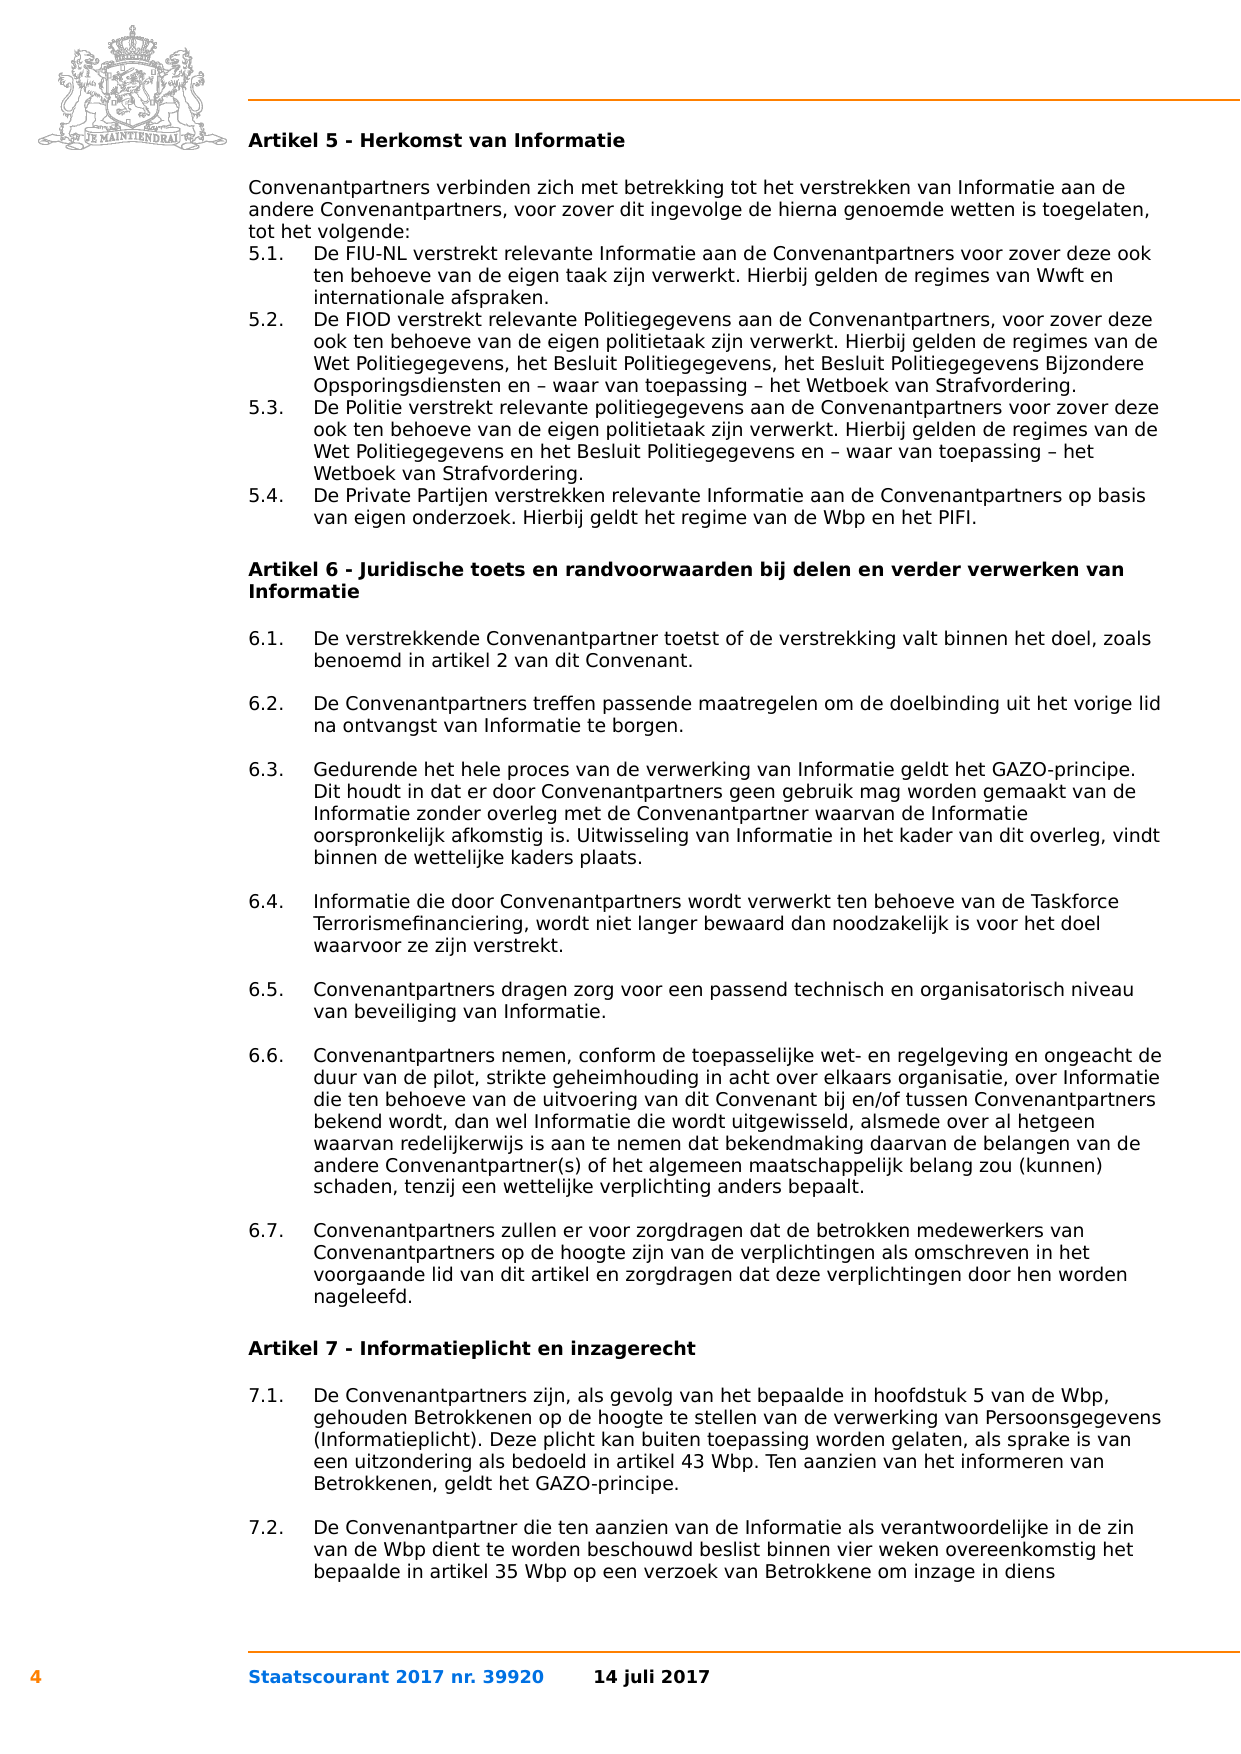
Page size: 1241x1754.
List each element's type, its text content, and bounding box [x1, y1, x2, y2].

text 7.1. De Convenantpartners zijn, als gevolg van het bepaalde in hoofdstuk 5 van de Wbp, gehouden Betrokkenen op de hoogte te stellen van de verwerking van Persoonsgegevens (Informatieplicht). Deze plicht kan buiten toepassing worden gelaten, als sprake is van een uitzondering als bedoeld in artikel 43 Wbp. Ten aanzien van het informeren van Betrokkenen, geldt het GAZO-principe. [248, 1385, 1163, 1495]
text 6.3. Gedurende het hele proces van de verwerking van Informatie geldt het GAZO-principe. Dit houdt in dat er door Convenantpartners geen gebruik mag worden gemaakt van de Informatie zonder overleg met de Convenantpartner waarvan de Informatie oorspronkelijk afkomstig is. Uitwisseling van Informatie in het kader van dit overleg, vindt binnen de wettelijke kaders plaats. [248, 759, 1163, 869]
subtitle Artikel 6 - Juridische toets en randvoorwaarden bij delen en verder verwerken van Informatie [248, 558, 1163, 602]
text 6.5. Convenantpartners dragen zorg voor een passend technisch en organisatorisch niveau van beveiliging van Informatie. [248, 979, 1163, 1023]
text 5.3. De Politie verstrekt relevante politiegegevens aan de Convenantpartners voor zover deze ook ten behoeve van de eigen politietaak zijn verwerkt. Hierbij gelden de regimes van de Wet Politiegegevens en het Besluit Politiegegevens en – waar van toepassing – het Wetboek van Strafvordering. [248, 397, 1163, 484]
text 6.6. Convenantpartners nemen, conform de toepasselijke wet- en regelgeving en ongeacht de duur van de pilot, strikte geheimhouding in acht over elkaars organisatie, over Informatie die ten behoeve van de uitvoering van dit Convenant bij en/of tussen Convenantpartners bekend wordt, dan wel Informatie die wordt uitgewisseld, alsmede over al hetgeen waarvan redelijkerwijs is aan te nemen dat bekendmaking daarvan de belangen van de andere Convenantpartner(s) of het algemeen maatschappelijk belang zou (kunnen) schaden, tenzij een wettelijke verplichting anders bepaalt. [248, 1044, 1163, 1198]
text 6.7. Convenantpartners zullen er voor zorgdragen dat de betrokken medewerkers van Convenantpartners op de hoogte zijn van de verplichtingen als omschreven in het voorgaande lid van dit artikel en zorgdragen dat deze verplichtingen door hen worden nageleefd. [248, 1220, 1163, 1308]
subtitle Artikel 5 - Herkomst van Informatie [248, 130, 1163, 152]
text 5.2. De FIOD verstrekt relevante Politiegegevens aan de Convenantpartners, voor zover deze ook ten behoeve van de eigen politietaak zijn verwerkt. Hierbij gelden de regimes van de Wet Politiegegevens, het Besluit Politiegegevens, het Besluit Politiegegevens Bijzondere Opsporingsdiensten en – waar van toepassing – het Wetboek van Strafvordering. [248, 309, 1163, 397]
text 7.2. De Convenantpartner die ten aanzien van de Informatie als verantwoordelijke in de zin van de Wbp dient te worden beschouwd beslist binnen vier weken overeenkomstig het bepaalde in artikel 35 Wbp op een verzoek van Betrokkene om inzage in diens [248, 1517, 1163, 1583]
subtitle Artikel 7 - Informatieplicht en inzagerecht [248, 1338, 1163, 1360]
text 6.2. De Convenantpartners treffen passende maatregelen om de doelbinding uit het vorige lid na ontvangst van Informatie te borgen. [248, 693, 1163, 737]
text 6.4. Informatie die door Convenantpartners wordt verwerkt ten behoeve van de Taskforce Terrorismefinanciering, wordt niet langer bewaard dan noodzakelijk is voor het doel waarvoor ze zijn verstrekt. [248, 891, 1163, 957]
text Convenantpartners verbinden zich met betrekking tot het verstrekken van Informatie aan de andere Convenantpartners, voor zover dit ingevolge de hierna genoemde wetten is toegelaten, tot het volgende: [248, 177, 1163, 243]
text 5.4. De Private Partijen verstrekken relevante Informatie aan de Convenantpartners op basis van eigen onderzoek. Hierbij geldt het regime van de Wbp en het PIFI. [248, 484, 1163, 528]
text 5.1. De FIU-NL verstrekt relevante Informatie aan de Convenantpartners voor zover deze ook ten behoeve van de eigen taak zijn verwerkt. Hierbij gelden de regimes van Wwft en internationale afspraken. [248, 243, 1163, 309]
picture [38, 25, 227, 150]
text 6.1. De verstrekkende Convenantpartner toetst of de verstrekking valt binnen het doel, zoals benoemd in artikel 2 van dit Convenant. [248, 627, 1163, 671]
